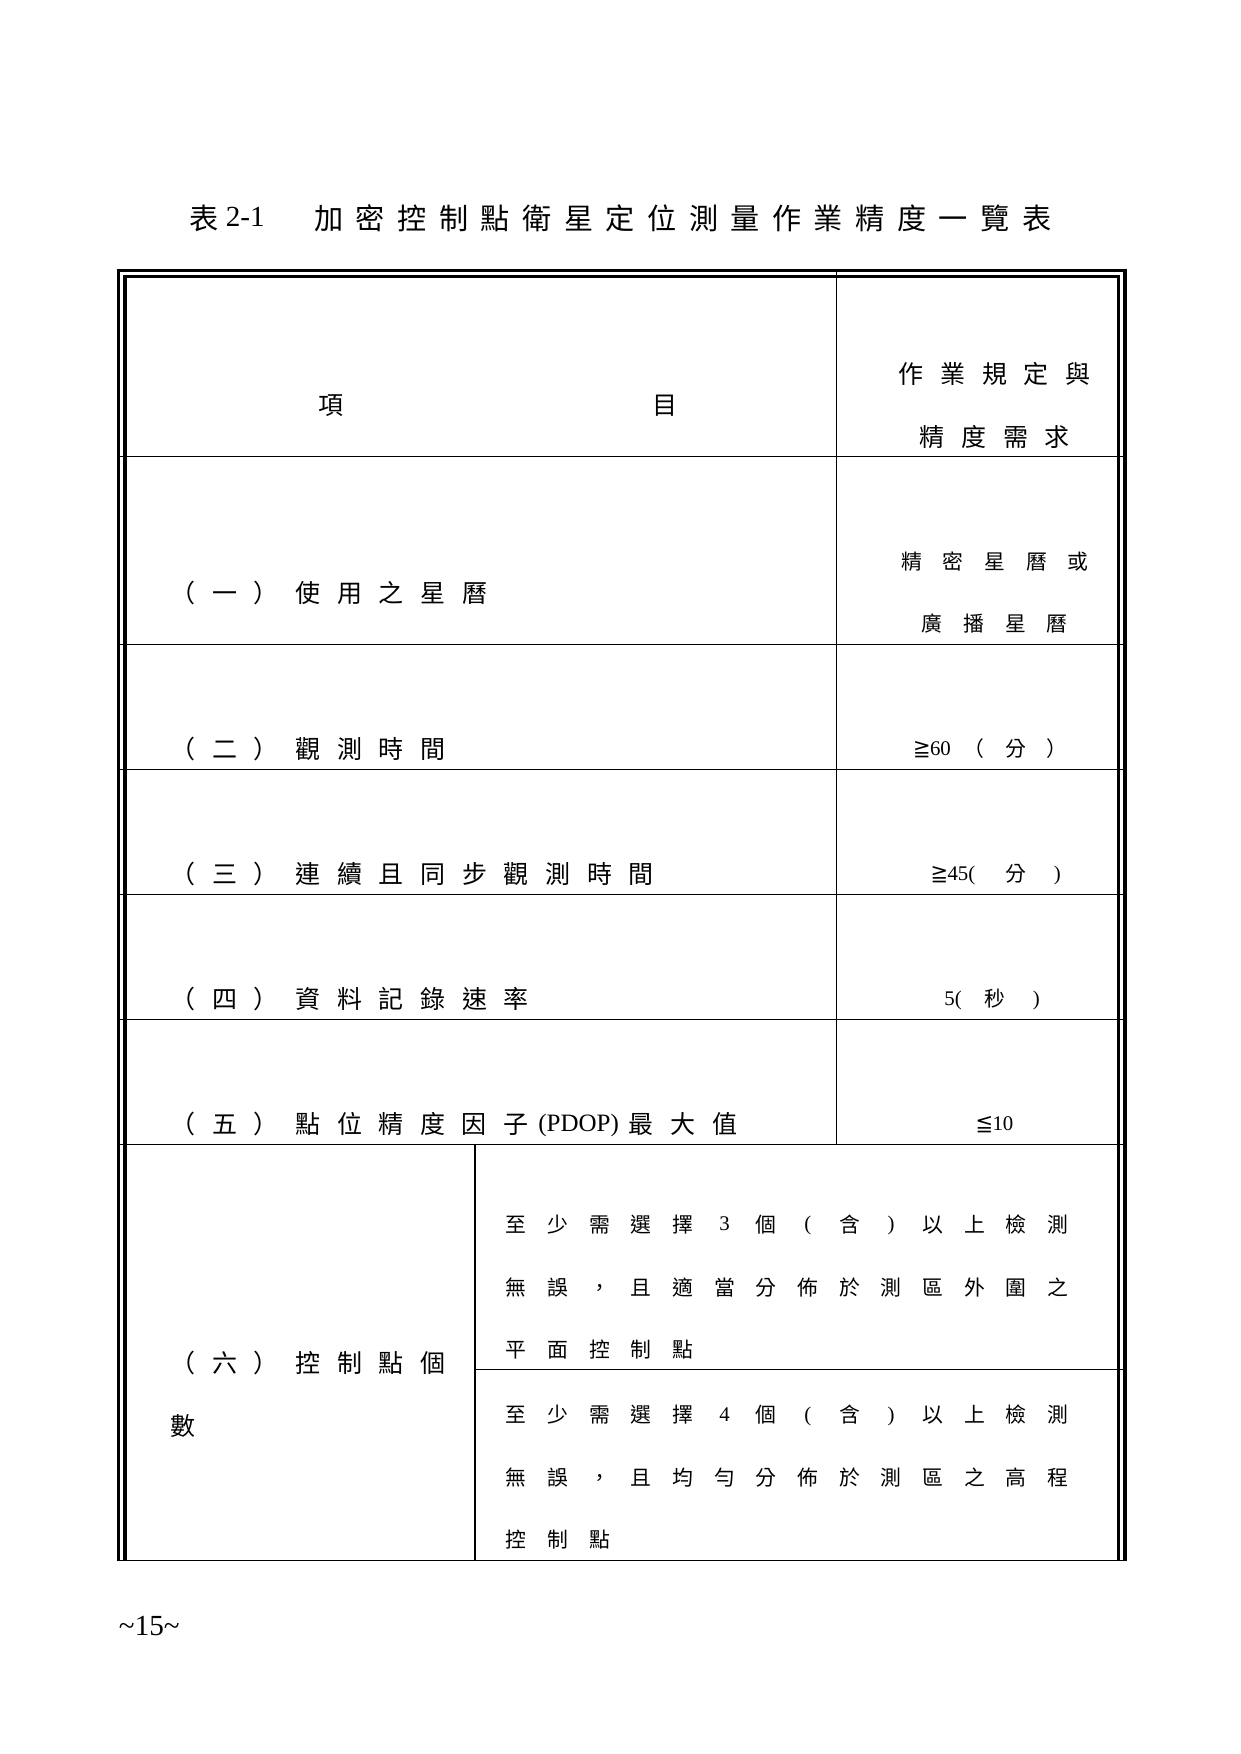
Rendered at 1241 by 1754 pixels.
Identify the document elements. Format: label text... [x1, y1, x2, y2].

table_cell （五）點位精度因子(PDOP)最大值 [127, 1020, 836, 1143]
table_cell （二）觀測時間 [127, 645, 836, 768]
table_cell 至少需選擇3個(含)以上檢測無誤，且適當分佈於測區外圍之平面控制點 [476, 1145, 1117, 1369]
table_cell （六）控制點個數 [127, 1145, 474, 1560]
table_cell ≧45(分) [837, 770, 1117, 893]
table_cell ≦10 [837, 1020, 1117, 1143]
table_header 作業規定與精度需求 [837, 272, 1122, 456]
table_cell 至少需選擇4個(含)以上檢測無誤，且均勻分佈於測區之高程控制點 [476, 1370, 1117, 1560]
table_cell （四）資料記錄速率 [127, 895, 836, 1018]
table_cell （一）使用之星曆 [127, 457, 836, 643]
table_cell 5(秒) [837, 895, 1117, 1018]
table_cell 精密星曆或廣播星曆 [837, 457, 1117, 643]
table_cell ≧60（分） [837, 645, 1117, 768]
text 表2-1 加密控制點衛星定位測量作業精度一覽表 [120, 143, 1120, 268]
table_cell （三）連續且同步觀測時間 [127, 770, 836, 893]
table_header 項 目 [122, 272, 836, 456]
